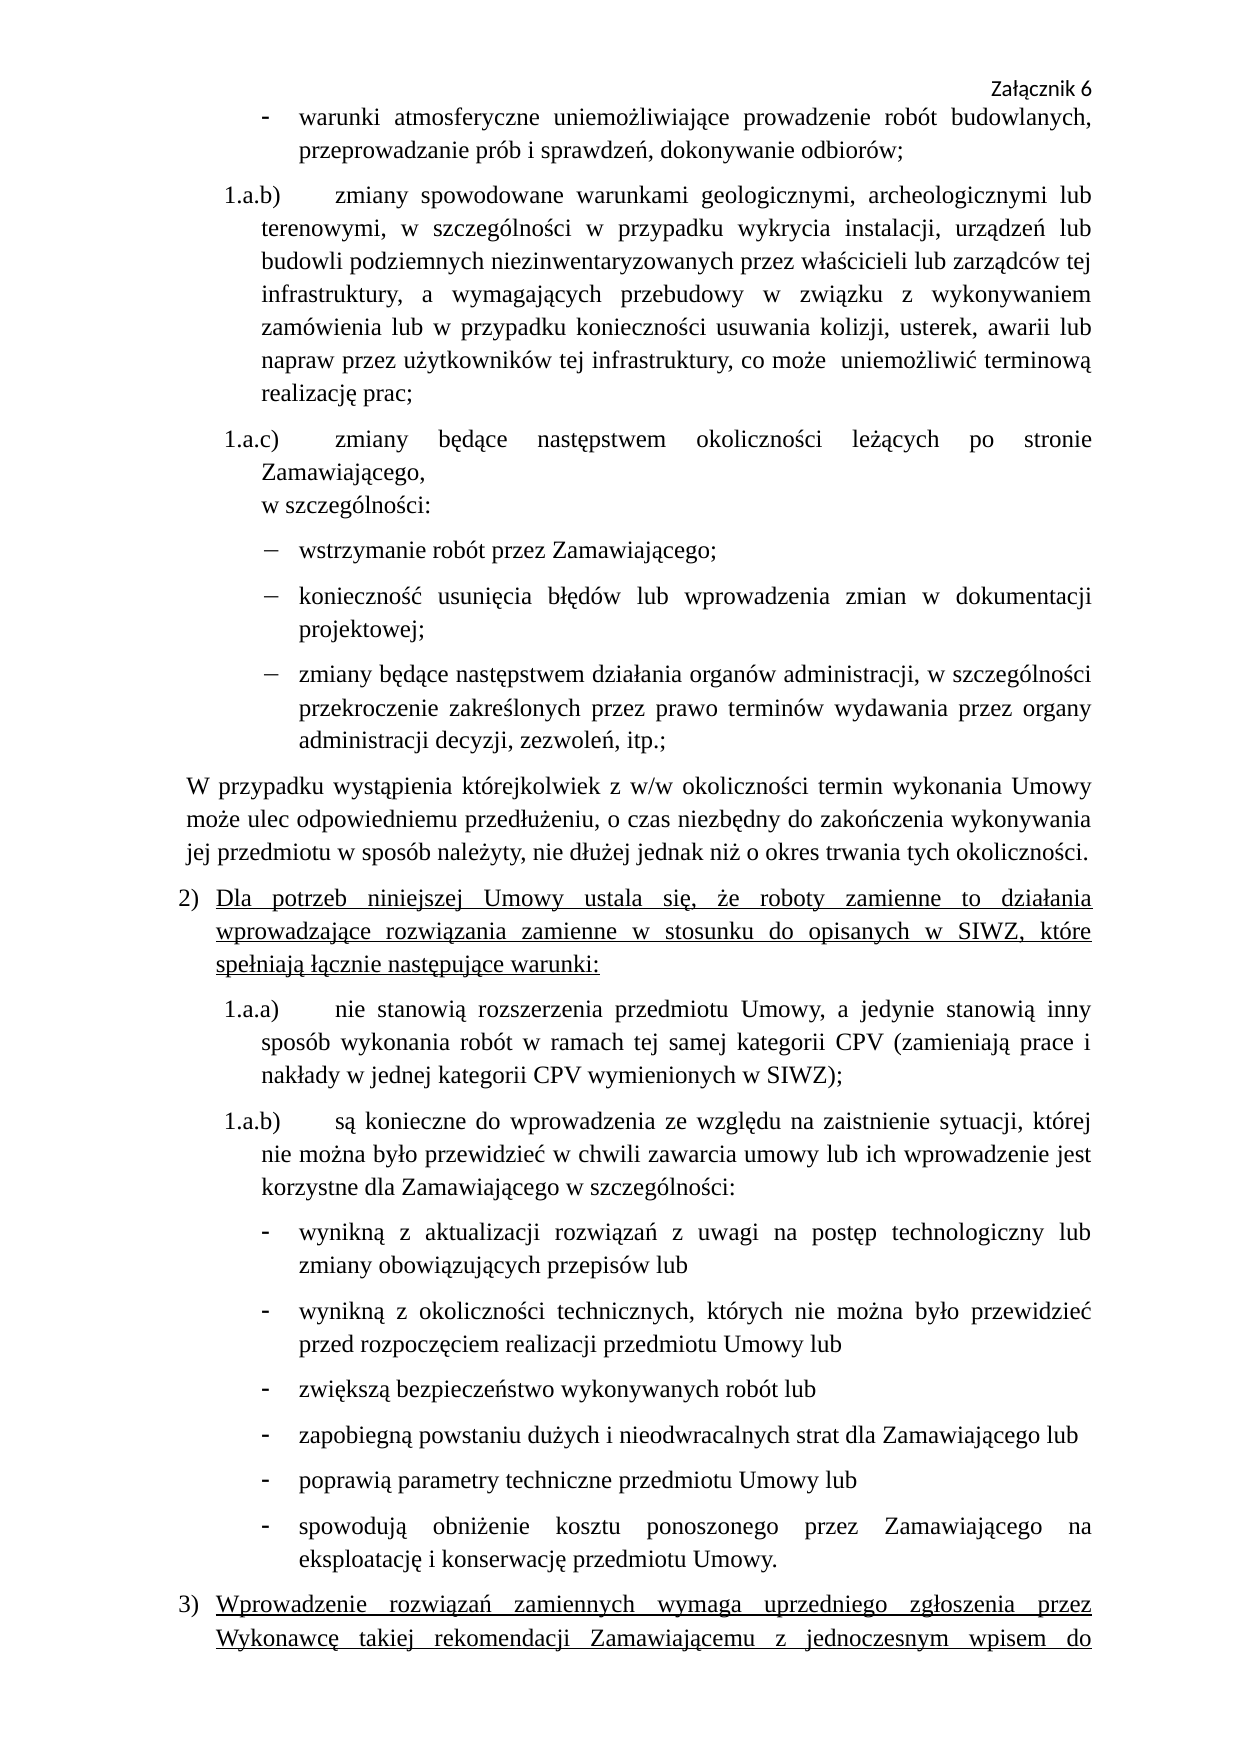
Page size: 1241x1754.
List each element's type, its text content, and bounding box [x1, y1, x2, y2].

list poprawią parametry techniczne przedmiotu Umowy lub [261, 1466, 1092, 1494]
list zmiany będące następstwem okoliczności leżących po stronie Zamawiającego, w szczególności: [223, 424, 1092, 519]
list są konieczne do wprowadzenia ze względu na zaistnienie sytuacji, której nie można było przewidzieć w chwili zawarcia umowy lub ich wprowadzenie jest korzystne dla Zamawiającego w szczególności: [223, 1106, 1092, 1201]
text W przypadku wystąpienia którejkolwiek z w/w okoliczności termin wykonania Umowy może ulec odpowiedniemu przedłużeniu, o czas niezbędny do zakończenia wykonywania jej przedmiotu w sposób należyty, nie dłużej jednak niż o okres trwania tych okoliczności. [186, 771, 1092, 866]
list nie stanowią rozszerzenia przedmiotu Umowy, a jedynie stanowią inny sposób wykonania robót w ramach tej samej kategorii CPV (zamieniają prace i nakłady w jednej kategorii CPV wymienionych w SIWZ); [223, 994, 1092, 1089]
list wstrzymanie robót przez Zamawiającego; [261, 536, 1092, 564]
list zmiany będące następstwem działania organów administracji, w szczególności przekroczenie zakreślonych przez prawo terminów wydawania przez organy administracji decyzji, zezwoleń, itp.; [261, 659, 1092, 754]
list konieczność usunięcia błędów lub wprowadzenia zmian w dokumentacji projektowej; [261, 581, 1092, 643]
list spowodują obniżenie kosztu ponoszonego przez Zamawiającego na eksploatację i konserwację przedmiotu Umowy. [261, 1511, 1092, 1573]
list Dla potrzeb niniejszej Umowy ustala się, że roboty zamienne to działania wprowadzające rozwiązania zamienne w stosunku do opisanych w SIWZ, które spełniają łącznie następujące warunki: [178, 883, 1092, 977]
list warunki atmosferyczne uniemożliwiające prowadzenie robót budowlanych, przeprowadzanie prób i sprawdzeń, dokonywanie odbiorów; [261, 102, 1092, 163]
list wynikną z aktualizacji rozwiązań z uwagi na postęp technologiczny lub zmiany obowiązujących przepisów lub [261, 1217, 1092, 1279]
list zapobiegną powstaniu dużych i nieodwracalnych strat dla Zamawiającego lub [261, 1420, 1092, 1449]
list Wprowadzenie rozwiązań zamiennych wymaga uprzedniego zgłoszenia przez Wykonawcę takiej rekomendacji Zamawiającemu z jednoczesnym wpisem do [178, 1589, 1092, 1651]
list zmiany spowodowane warunkami geologicznymi, archeologicznymi lub terenowymi, w szczególności w przypadku wykrycia instalacji, urządzeń lub budowli podziemnych niezinwentaryzowanych przez właścicieli lub zarządców tej infrastruktury, a wymagających przebudowy w związku z wykonywaniem zamówienia lub w przypadku konieczności usuwania kolizji, usterek, awarii lub napraw przez użytkowników tej infrastruktury, co może uniemożliwić terminową realizację prac; [223, 180, 1092, 407]
list wynikną z okoliczności technicznych, których nie można było przewidzieć przed rozpoczęciem realizacji przedmiotu Umowy lub [261, 1296, 1092, 1358]
list zwiększą bezpieczeństwo wykonywanych robót lub [261, 1374, 1092, 1403]
